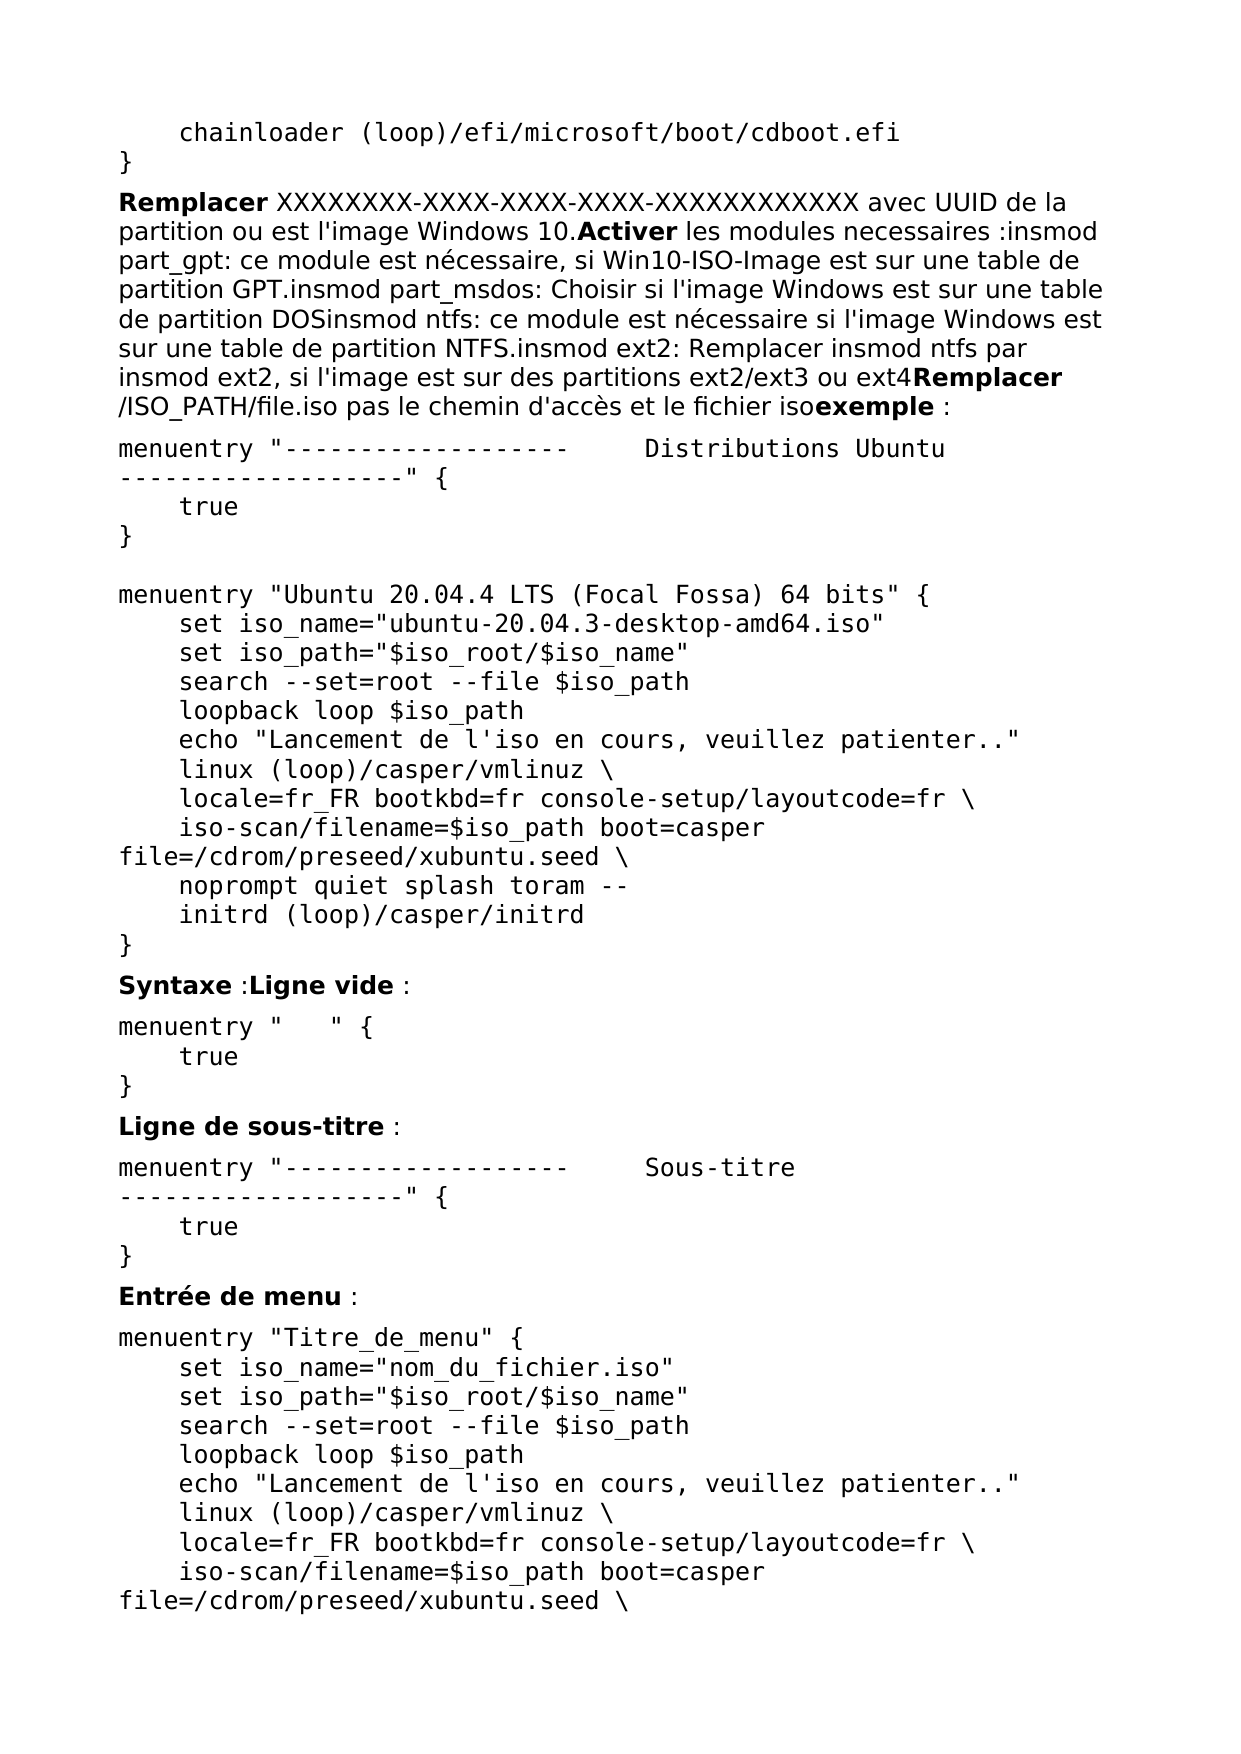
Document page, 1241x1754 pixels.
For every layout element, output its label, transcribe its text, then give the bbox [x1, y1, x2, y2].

text chainloader (loop)/efi/microsoft/boot/cdboot.efi } [118, 118, 1122, 176]
text menuentry "------------------- Sous-titre -------------------" { true } [118, 1153, 1122, 1270]
text Ligne de sous-titre : [118, 1112, 1122, 1141]
text menuentry " " { true } [118, 1012, 1122, 1100]
text Entrée de menu : [118, 1282, 1122, 1311]
text Remplacer XXXXXXXX-XXXX-XXXX-XXXX-XXXXXXXXXXXX avec UUID de la partition ou est l'image Windows 10.Activer les modules necessaires :insmod part_gpt: ce module est nécessaire, si Win10-ISO-Image est sur une table de partition GPT.insmod part_msdos: Choisir si l'image Windows est sur une table de partition DOSinsmod ntfs: ce module est nécessaire si l'image Windows est sur une table de partition NTFS.insmod ext2: Remplacer insmod ntfs par insmod ext2, si l'image est sur des partitions ext2/ext3 ou ext4Remplacer /ISO_PATH/file.iso pas le chemin d'accès et le fichier isoexemple : [118, 188, 1122, 422]
text menuentry "------------------- Distributions Ubuntu -------------------" { true } menuentry "Ubuntu 20.04.4 LTS (Focal Fossa) 64 bits" { set iso_name="ubuntu-20.04.3-desktop-amd64.iso" set iso_path="$iso_root/$iso_name" search --set=root --file $iso_path loopback loop $iso_path echo "Lancement de l'iso en cours, veuillez patienter.." linux (loop)/casper/vmlinuz \ locale=fr_FR bootkbd=fr console-setup/layoutcode=fr \ iso-scan/filename=$iso_path boot=casper file=/cdrom/preseed/xubuntu.seed \ noprompt quiet splash toram -- initrd (loop)/casper/initrd } [118, 434, 1122, 959]
text Syntaxe :Ligne vide : [118, 971, 1122, 1000]
text menuentry "Titre_de_menu" { set iso_name="nom_du_fichier.iso" set iso_path="$iso_root/$iso_name" search --set=root --file $iso_path loopback loop $iso_path echo "Lancement de l'iso en cours, veuillez patienter.." linux (loop)/casper/vmlinuz \ locale=fr_FR bootkbd=fr console-setup/layoutcode=fr \ iso-scan/filename=$iso_path boot=casper file=/cdrom/preseed/xubuntu.seed \ [118, 1323, 1122, 1615]
